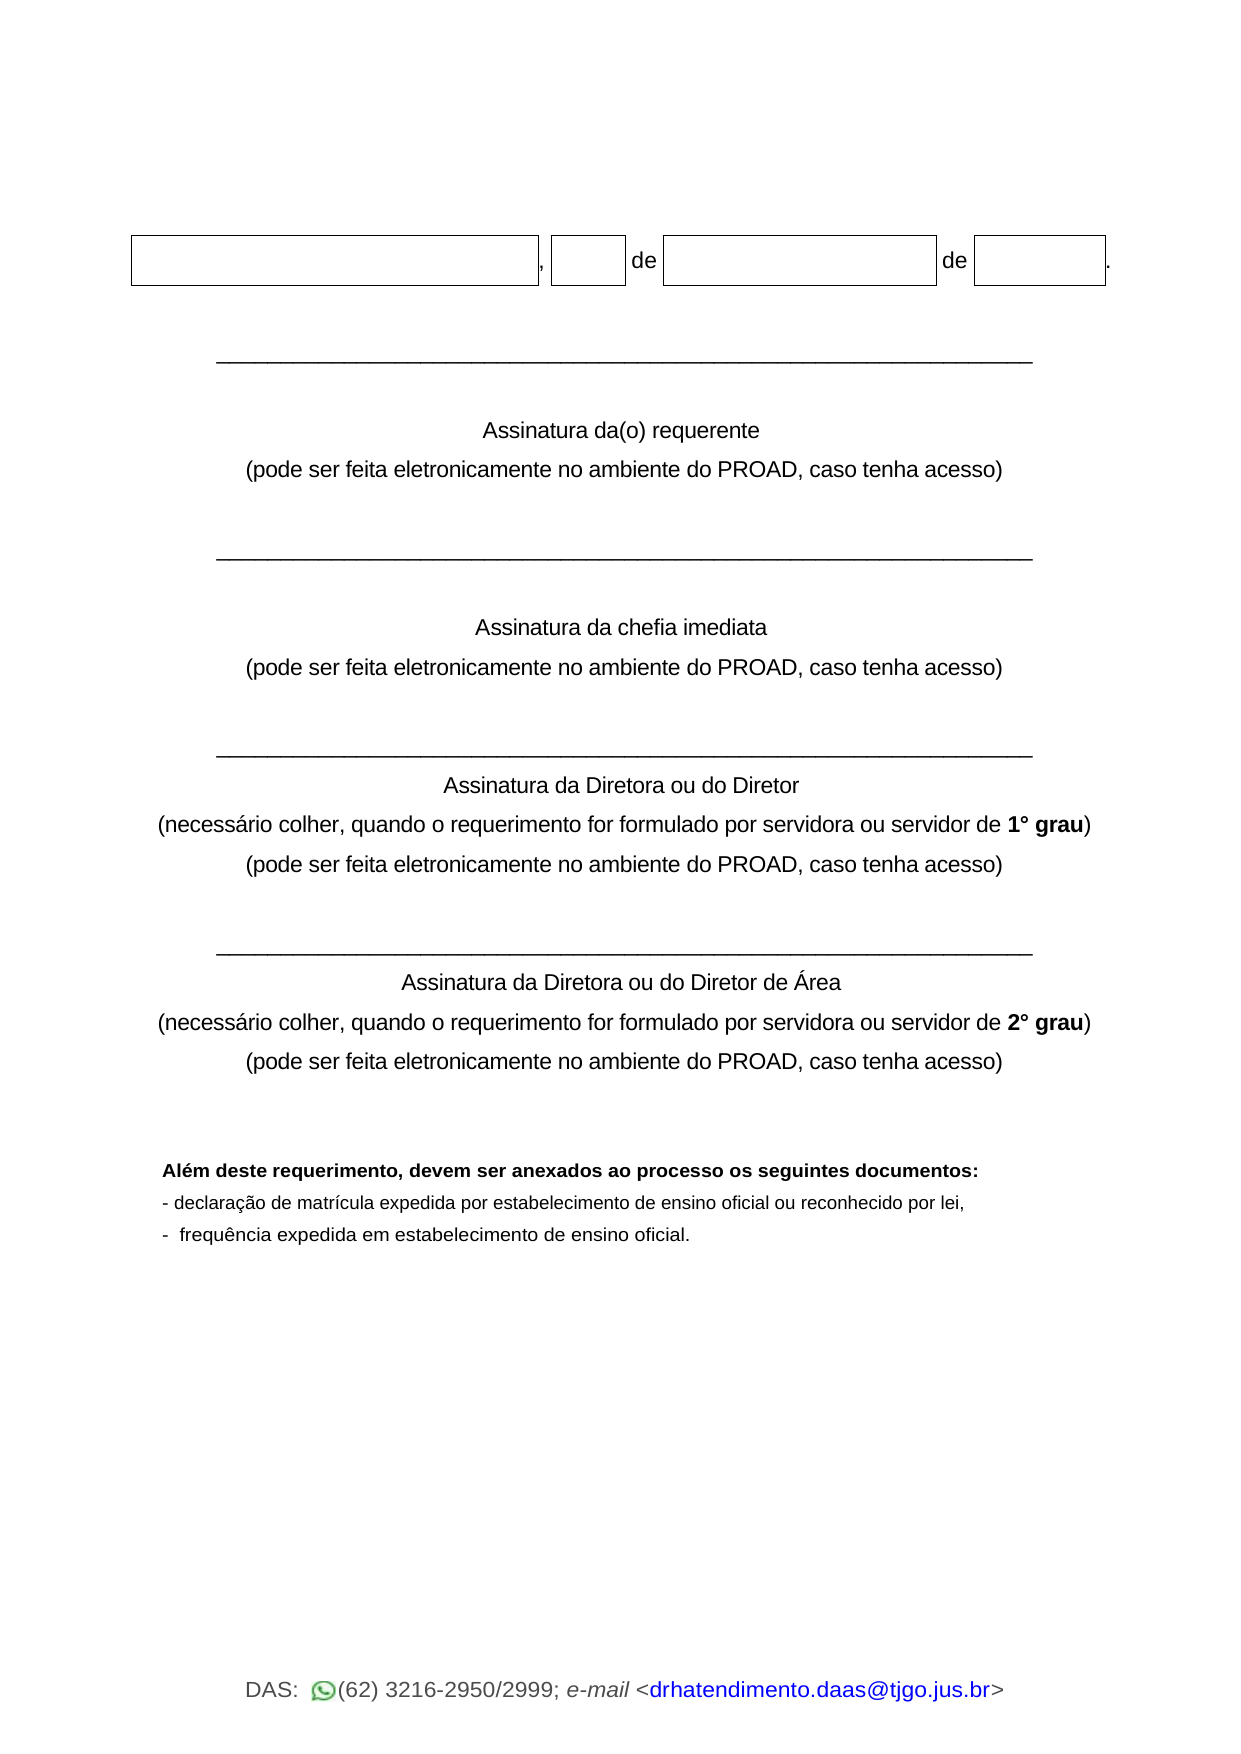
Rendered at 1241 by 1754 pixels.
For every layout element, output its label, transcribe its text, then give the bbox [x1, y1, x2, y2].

text Assinatura da Diretora ou do Diretor de Área [44, 969, 1205, 996]
text Além deste requerimento, devem ser anexados ao processo os seguintes documentos: [73, 1159, 1175, 1181]
text de [626, 235, 663, 285]
text . [1106, 235, 1169, 285]
text Assinatura da(o) requerente [44, 417, 1205, 443]
text ________________________________________________________________ [44, 930, 1205, 956]
text (necessário colher, quando o requerimento for formulado por servidora ou servidor de 1° grau) [44, 811, 1205, 838]
text ________________________________________________________________ [44, 338, 1205, 364]
text de [937, 235, 974, 285]
text (pode ser feita eletronicamente no ambiente do PROAD, caso tenha acesso) [44, 653, 1205, 680]
text (pode ser feita eletronicamente no ambiente do PROAD, caso tenha acesso) [44, 851, 1205, 877]
text DAS: (62) 3216-2950/2999; e-mail <drhatendimento.daas@tjgo.jus.br> [44, 1677, 1205, 1702]
text (pode ser feita eletronicamente no ambiente do PROAD, caso tenha acesso) [44, 456, 1205, 482]
text [73, 235, 131, 285]
picture [311, 1681, 337, 1703]
text , [539, 235, 551, 285]
text (necessário colher, quando o requerimento for formulado por servidora ou servidor de 2° grau) [44, 1009, 1205, 1035]
text (pode ser feita eletronicamente no ambiente do PROAD, caso tenha acesso) [44, 1048, 1205, 1074]
text Assinatura da chefia imediata [44, 614, 1205, 640]
text Assinatura da Diretora ou do Diretor [44, 772, 1205, 798]
text ________________________________________________________________ [44, 732, 1205, 759]
text - frequência expedida em estabelecimento de ensino oficial. [73, 1224, 1175, 1246]
text - declaração de matrícula expedida por estabelecimento de ensino oficial ou reconhecido por lei, [73, 1192, 1175, 1213]
text ________________________________________________________________ [44, 535, 1205, 561]
